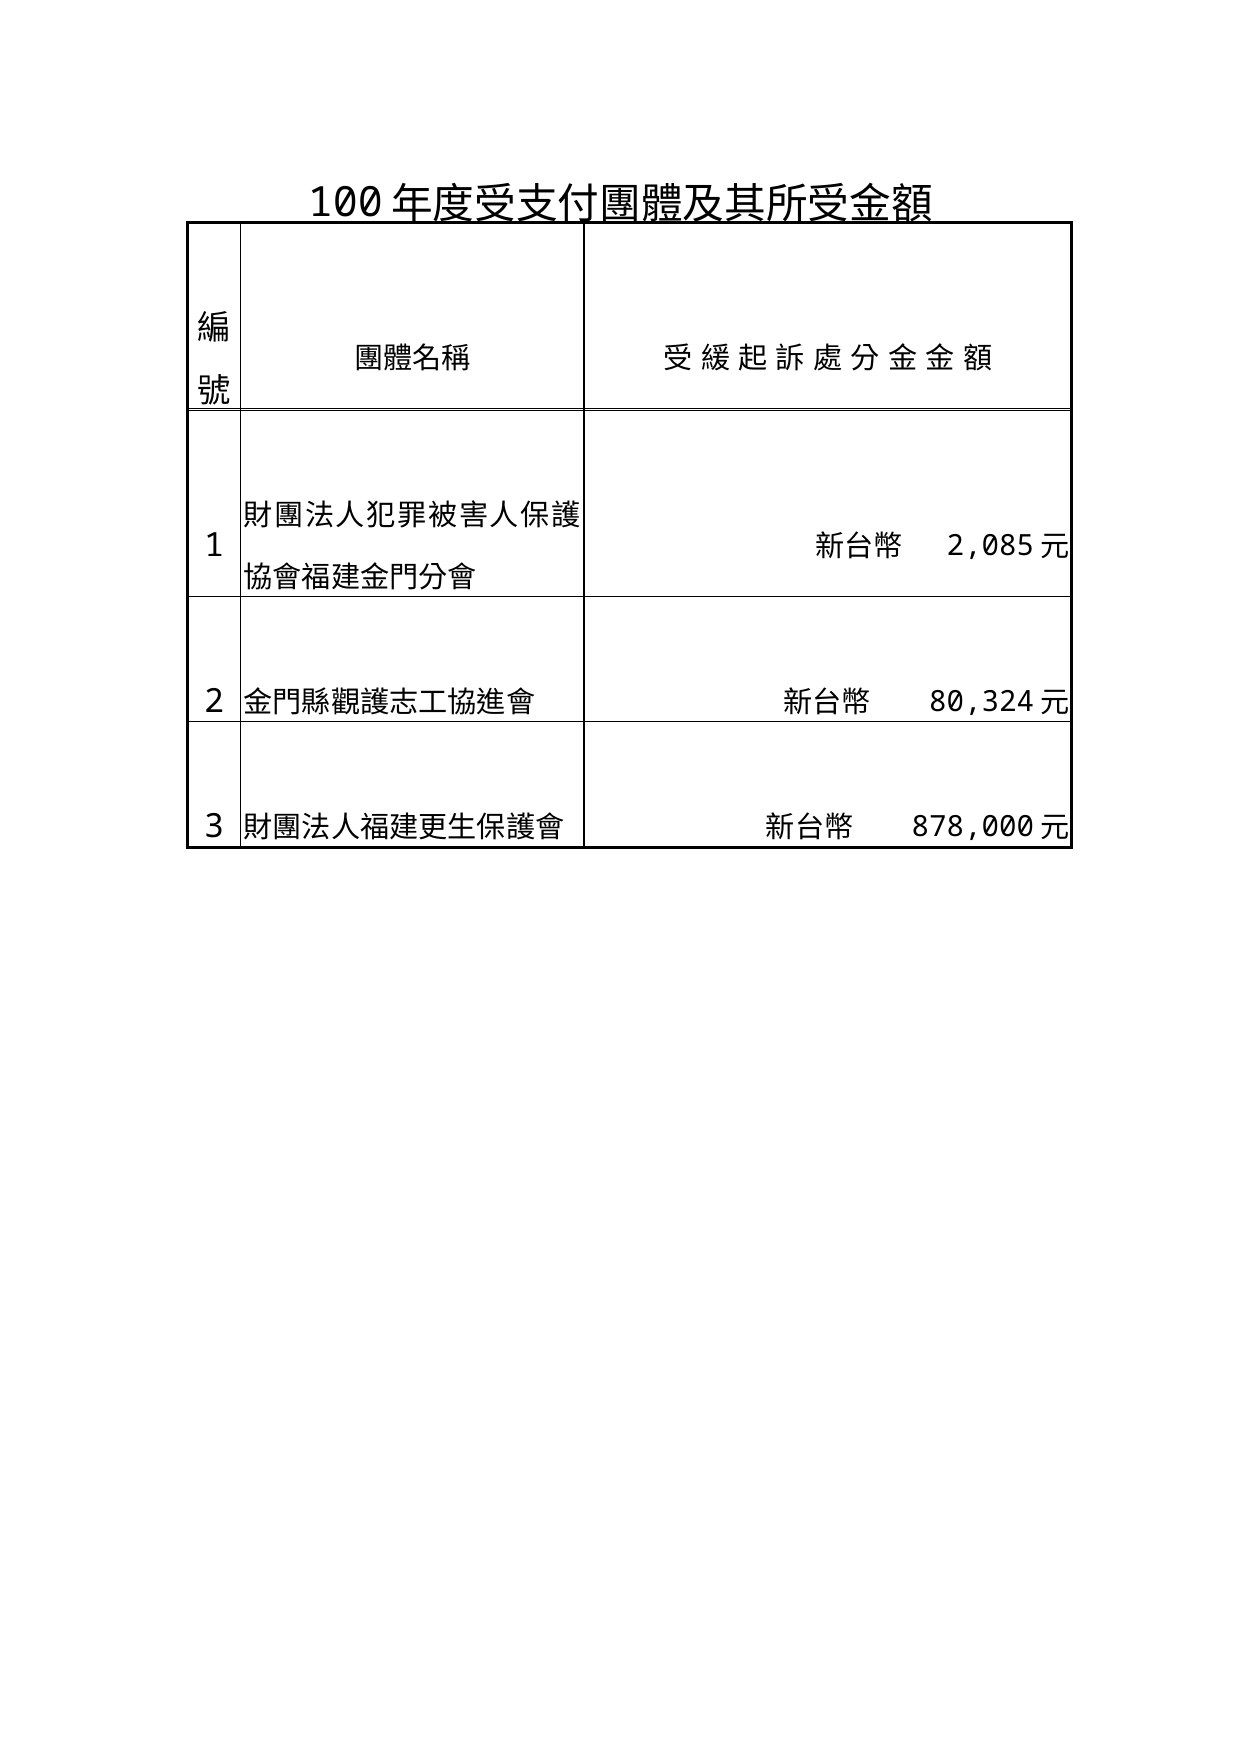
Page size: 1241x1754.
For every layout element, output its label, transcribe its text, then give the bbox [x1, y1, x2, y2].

table_cell 新台幣 80,324元 [585, 597, 1070, 721]
table_header 編號 [189, 224, 240, 408]
table_cell 2 [189, 597, 240, 721]
table_cell 財團法人犯罪被害人保護協會福建金門分會 [241, 411, 583, 596]
table_cell 3 [189, 722, 240, 846]
table_cell 新台幣 878,000元 [585, 722, 1070, 846]
table_cell 1 [189, 411, 240, 596]
table_header 團體名稱 [241, 224, 583, 408]
table_cell 金門縣觀護志工協進會 [241, 597, 583, 721]
table_cell 財團法人福建更生保護會 [241, 722, 583, 846]
text 100年度受支付團體及其所受金額 [187, 158, 1053, 221]
table_header 受緩起訴處分金金額 [585, 224, 1070, 408]
table_cell 新台幣 2,085元 [585, 411, 1070, 596]
